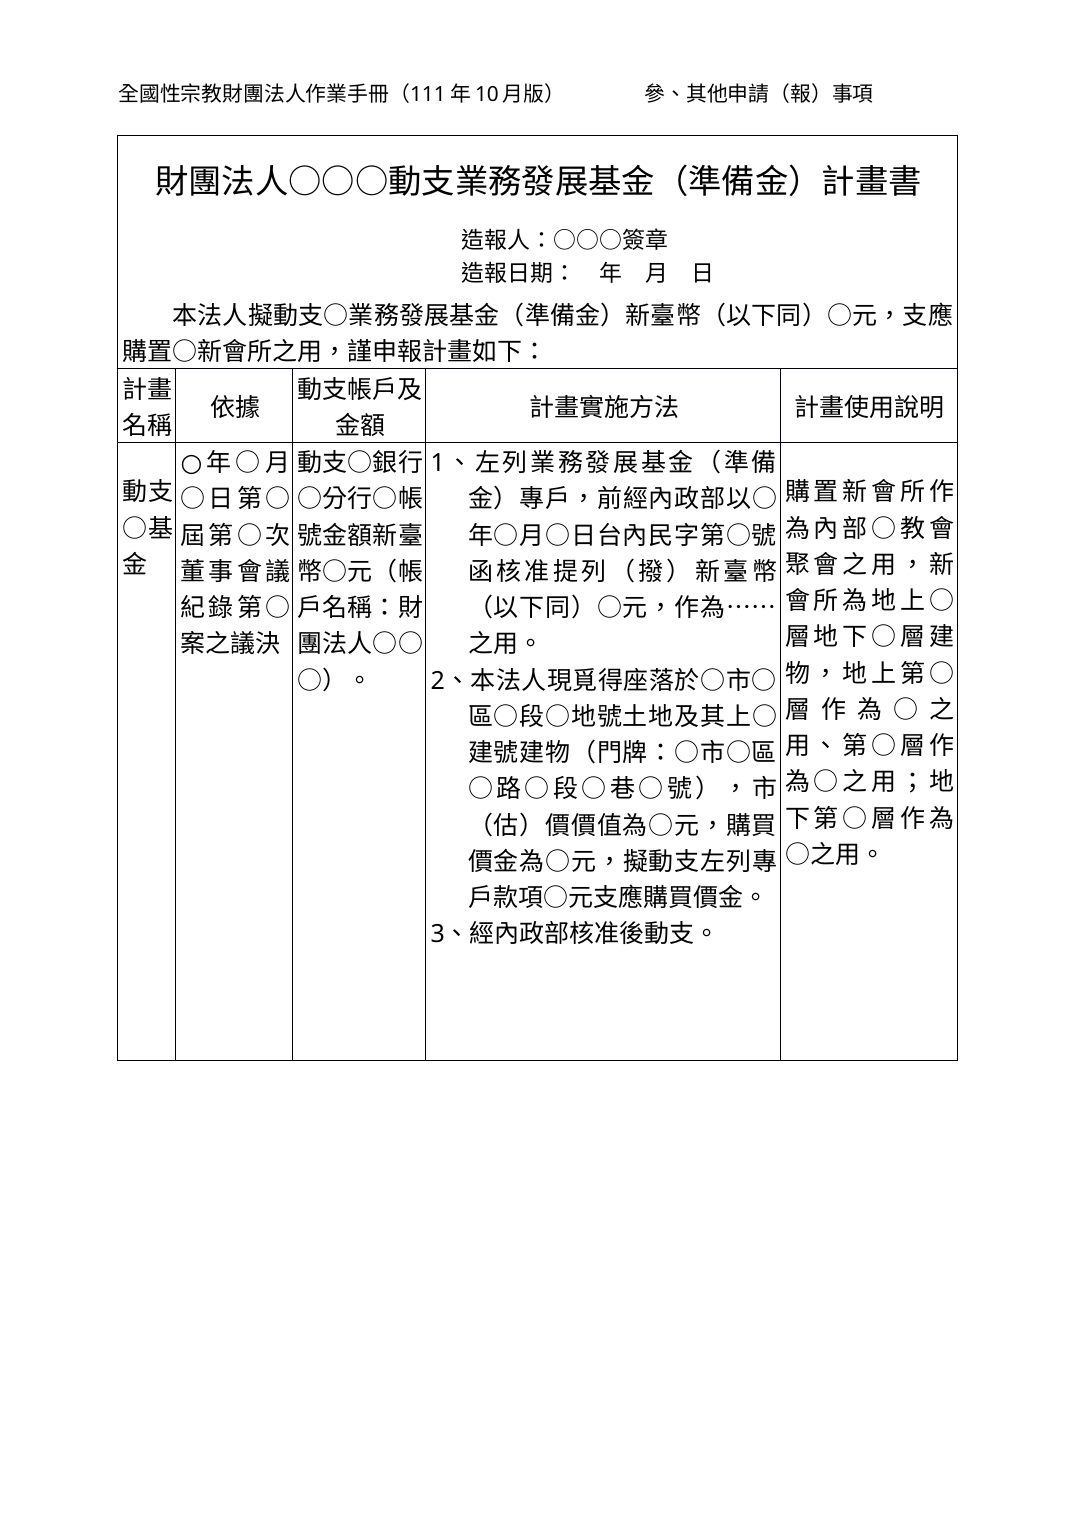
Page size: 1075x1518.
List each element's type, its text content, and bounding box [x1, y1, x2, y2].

table_cell 1、左列業務發展基金（準備金）專戶，前經內政部以○年○月○日台內民字第○號函核准提列（撥）新臺幣（以下同）○元，作為……之用。 2、本法人現覓得座落於○市○區○段○地號土地及其上○建號建物（門牌：○市○區○路○段○巷○號），市（估）價價值為○元，購買價金為○元，擬動支左列專戶款項○元支應購買價金。 3、經內政部核准後動支。 [426, 443, 780, 1060]
table_cell ○年○月○日第○屆第○次董事會議紀錄第○案之議決 [176, 443, 292, 1060]
table_cell 動支○基金 [118, 443, 175, 1060]
table_cell 計畫使用說明 [781, 369, 957, 442]
table_cell 動支○銀行○分行○帳號金額新臺幣○元（帳戶名稱：財團法人○○○）。 [293, 443, 425, 1060]
table_cell 計畫名稱 [118, 369, 175, 442]
table_cell 動支帳戶及金額 [293, 369, 425, 442]
table_header 財團法人○○○動支業務發展基金（準備金）計畫書 造報人：○○○簽章 造報日期： 年 月 日 本法人擬動支○業務發展基金（準備金）新臺幣（以下同）○元，支應購置○新會所之用，謹申報計畫如下： [118, 136, 957, 368]
table_cell 購置新會所作為內部○教會聚會之用，新會所為地上○層地下○層建物，地上第○層作為○之用、第○層作為○之用；地下第○層作為○之用。 [781, 443, 957, 1060]
table_cell 依據 [176, 369, 292, 442]
table_cell 計畫實施方法 [426, 369, 780, 442]
